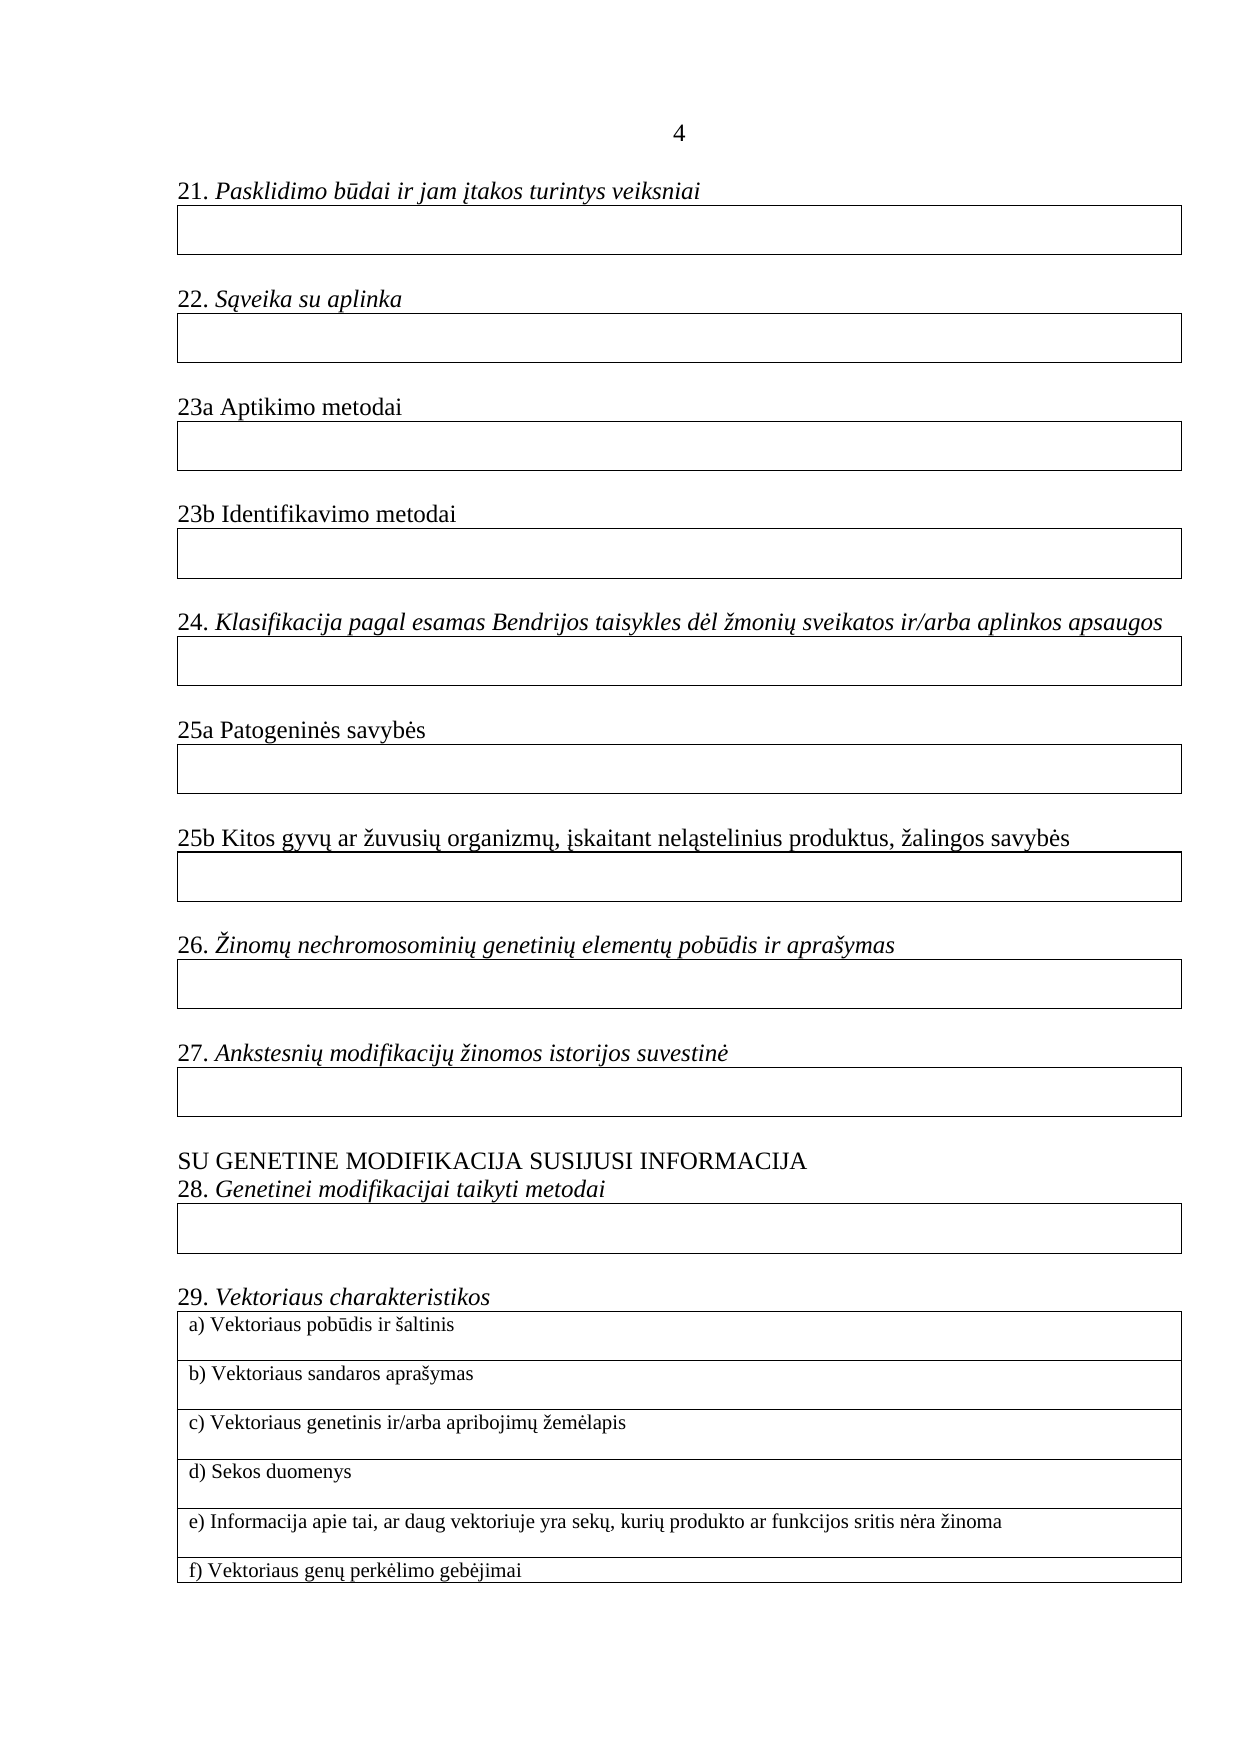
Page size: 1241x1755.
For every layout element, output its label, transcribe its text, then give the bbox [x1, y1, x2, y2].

table_header [178, 529, 1181, 577]
table_cell c) Vektoriaus genetinis ir/arba apribojimų žemėlapis [178, 1410, 1181, 1458]
table_header [178, 745, 1181, 793]
text 23b Identifikavimo metodai [177, 499, 1181, 528]
table_header [178, 206, 1181, 254]
table_cell e) Informacija apie tai, ar daug vektoriuje yra sekų, kurių produkto ar funkcijos sritis nėra žinoma [178, 1509, 1181, 1557]
table_header [178, 1204, 1181, 1252]
table_cell d) Sekos duomenys [178, 1460, 1181, 1508]
text 29. Vektoriaus charakteristikos [177, 1282, 1181, 1311]
text 21. Pasklidimo būdai ir jam įtakos turintys veiksniai [177, 176, 1181, 205]
table_header [178, 637, 1181, 685]
table_header [178, 1068, 1181, 1116]
text 23a Aptikimo metodai [177, 392, 1181, 421]
text 24. Klasifikacija pagal esamas Bendrijos taisykles dėl žmonių sveikatos ir/arba aplinkos apsaugos [177, 607, 1181, 636]
text 25a Patogeninės savybės [177, 715, 1181, 744]
text 28. Genetinei modifikacijai taikyti metodai [177, 1174, 1181, 1203]
text SU GENETINE MODIFIKACIJA SUSIJUSI INFORMACIJA [177, 1146, 1181, 1174]
text 26. Žinomų nechromosominių genetinių elementų pobūdis ir aprašymas [177, 930, 1181, 959]
table_cell b) Vektoriaus sandaros aprašymas [178, 1361, 1181, 1409]
text 22. Sąveika su aplinka [177, 284, 1181, 313]
table_header [178, 422, 1181, 470]
table_header [178, 314, 1181, 362]
text 27. Ankstesnių modifikacijų žinomos istorijos suvestinė [177, 1038, 1181, 1067]
table_header a) Vektoriaus pobūdis ir šaltinis [178, 1312, 1181, 1360]
table_header [178, 960, 1181, 1008]
table_header [178, 853, 1181, 901]
table_cell f) Vektoriaus genų perkėlimo gebėjimai [178, 1558, 1181, 1582]
text 25b Kitos gyvų ar žuvusių organizmų, įskaitant neląstelinius produktus, žalingos savybės [177, 823, 1181, 851]
